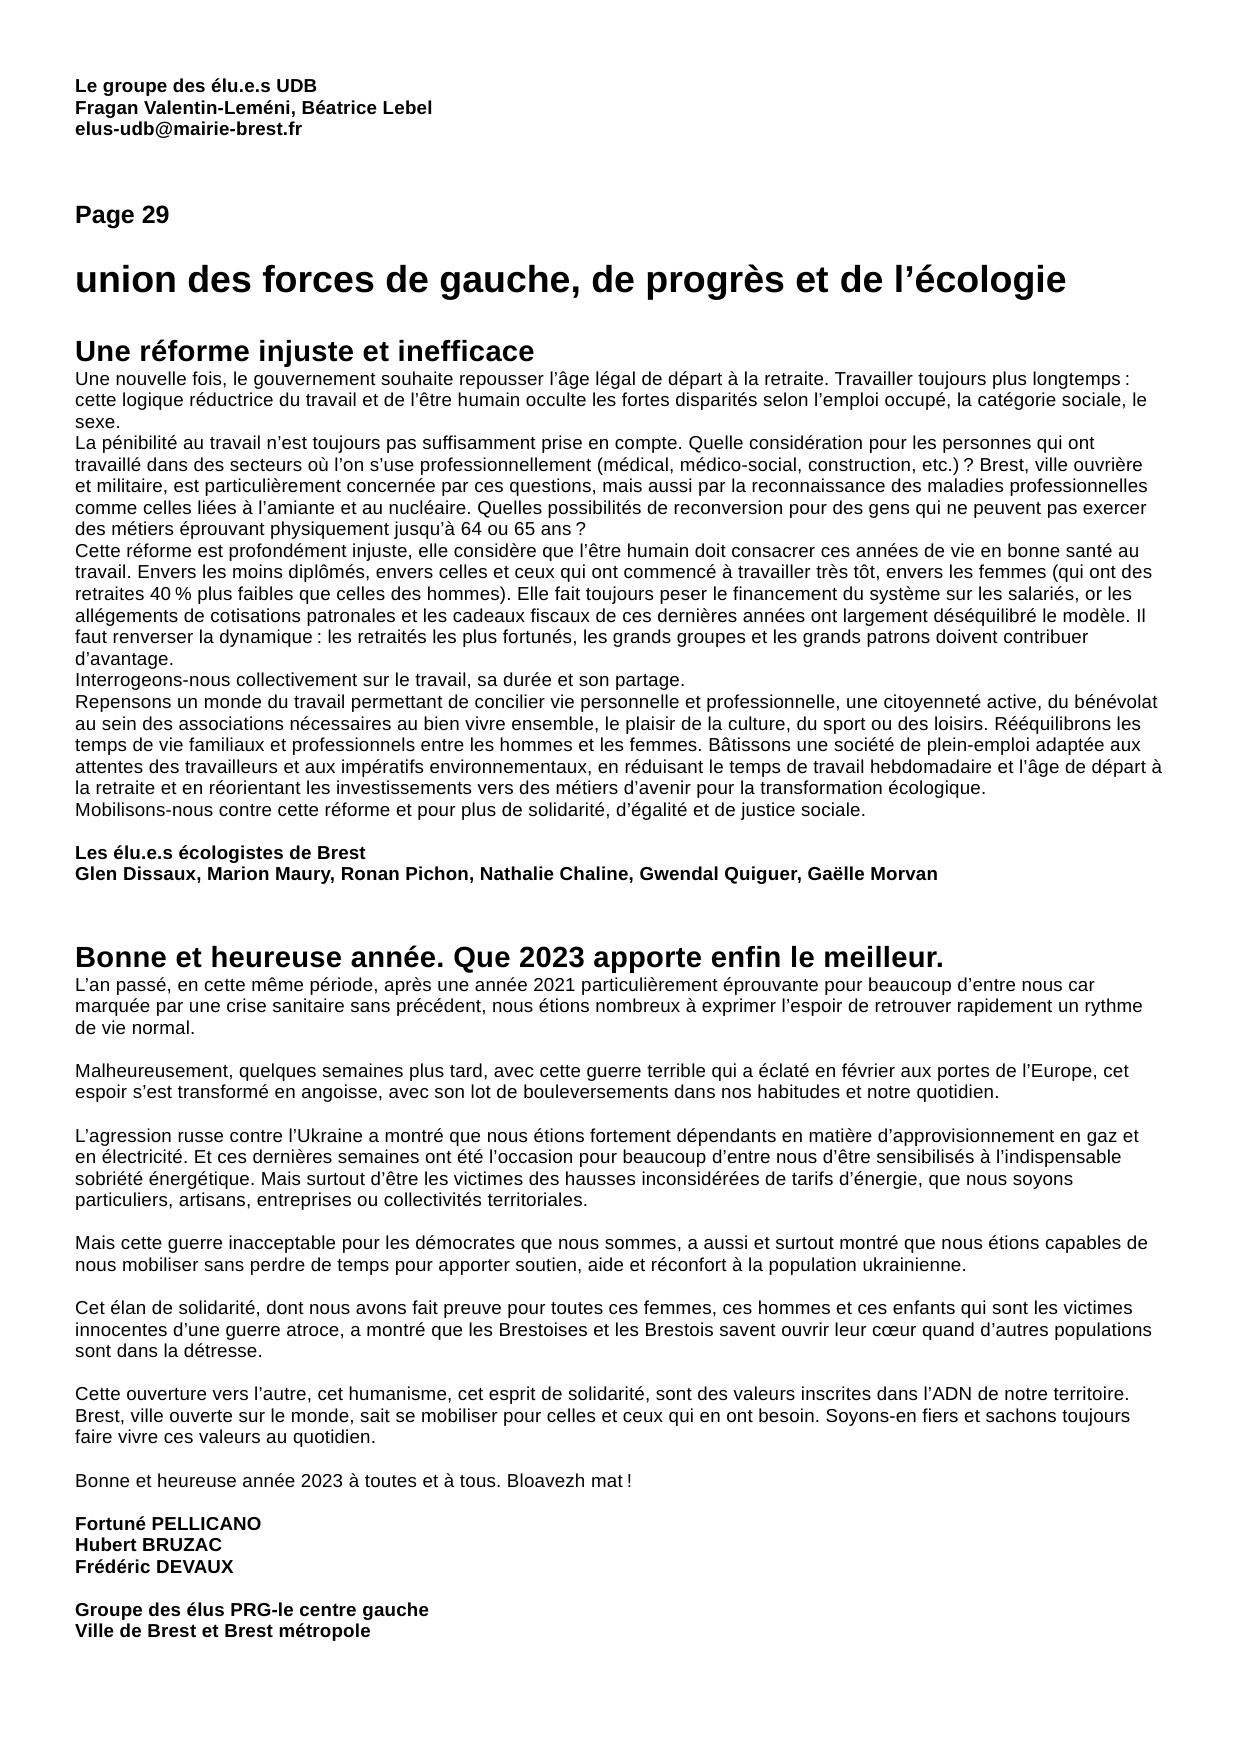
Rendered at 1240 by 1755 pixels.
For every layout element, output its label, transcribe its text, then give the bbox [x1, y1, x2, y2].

text Le groupe des élu.e.s UDB [75, 75, 1165, 97]
text Cet élan de solidarité, dont nous avons fait preuve pour toutes ces femmes, ces hommes et ces enfants qui sont les victimes innocentes d’une guerre atroce, a montré que les Brestoises et les Brestois savent ouvrir leur cœur quand d’autres populations sont dans la détresse. [75, 1297, 1165, 1362]
text Une nouvelle fois, le gouvernement souhaite repousser l’âge légal de départ à la retraite. Travailler toujours plus longtemps : cette logique réductrice du travail et de l’être humain occulte les fortes disparités selon l’emploi occupé, la catégorie sociale, le sexe. [75, 367, 1165, 432]
text La pénibilité au travail n’est toujours pas suffisamment prise en compte. Quelle considération pour les personnes qui ont travaillé dans des secteurs où l’on s’use professionnellement (médical, médico-social, construction, etc.) ? Brest, ville ouvrière et militaire, est particulièrement concernée par ces questions, mais aussi par la reconnaissance des maladies professionnelles comme celles liées à l’amiante et au nucléaire. Quelles possibilités de reconversion pour des gens qui ne peuvent pas exercer des métiers éprouvant physiquement jusqu’à 64 ou 65 ans ? [75, 432, 1165, 540]
text Fortuné PELLICANO [75, 1512, 1165, 1534]
text Glen Dissaux, Marion Maury, Ronan Pichon, Nathalie Chaline, Gwendal Quiguer, Gaëlle Morvan [75, 863, 1165, 885]
text Repensons un monde du travail permettant de concilier vie personnelle et professionnelle, une citoyenneté active, du bénévolat au sein des associations nécessaires au bien vivre ensemble, le plaisir de la culture, du sport ou des loisirs. Rééquilibrons les temps de vie familiaux et professionnels entre les hommes et les femmes. Bâtissons une société de plein-emploi adaptée aux attentes des travailleurs et aux impératifs environnementaux, en réduisant le temps de travail hebdomadaire et l’âge de départ à la retraite et en réorientant les investissements vers des métiers d’avenir pour la transformation écologique. [75, 691, 1165, 798]
text Cette réforme est profondément injuste, elle considère que l’être humain doit consacrer ces années de vie en bonne santé au travail. Envers les moins diplômés, envers celles et ceux qui ont commencé à travailler très tôt, envers les femmes (qui ont des retraites 40 % plus faibles que celles des hommes). Elle fait toujours peser le financement du système sur les salariés, or les allégements de cotisations patronales et les cadeaux fiscaux de ces dernières années ont largement déséquilibré le modèle. Il faut renverser la dynamique : les retraités les plus fortunés, les grands groupes et les grands patrons doivent contribuer d’avantage. [75, 540, 1165, 669]
text Cette ouverture vers l’autre, cet humanisme, cet esprit de solidarité, sont des valeurs inscrites dans l’ADN de notre territoire. Brest, ville ouverte sur le monde, sait se mobiliser pour celles et ceux qui en ont besoin. Soyons-en fiers et sachons toujours faire vivre ces valeurs au quotidien. [75, 1383, 1165, 1448]
text Groupe des élus PRG-le centre gauche [75, 1599, 1165, 1620]
text L’an passé, en cette même période, après une année 2021 particulièrement éprouvante pour beaucoup d’entre nous car marquée par une crise sanitaire sans précédent, nous étions nombreux à exprimer l’espoir de retrouver rapidement un rythme de vie normal. [75, 973, 1165, 1038]
text Page 29 [75, 199, 1165, 228]
text Une réforme injuste et inefficace [75, 334, 1165, 367]
text Bonne et heureuse année 2023 à toutes et à tous. Bloavezh mat ! [75, 1469, 1165, 1491]
text Les élu.e.s écologistes de Brest [75, 842, 1165, 863]
text Bonne et heureuse année. Que 2023 apporte enfin le meilleur. [75, 940, 1165, 973]
text Frédéric DEVAUX [75, 1556, 1165, 1577]
text union des forces de gauche, de progrès et de l’écologie [75, 257, 1165, 300]
text Interrogeons-nous collectivement sur le travail, sa durée et son partage. [75, 669, 1165, 691]
text L’agression russe contre l’Ukraine a montré que nous étions fortement dépendants en matière d’approvisionnement en gaz et en électricité. Et ces dernières semaines ont été l’occasion pour beaucoup d’entre nous d’être sensibilisés à l’indispensable sobriété énergétique. Mais surtout d’être les victimes des hausses inconsidérées de tarifs d’énergie, que nous soyons particuliers, artisans, entreprises ou collectivités territoriales. [75, 1124, 1165, 1211]
text Ville de Brest et Brest métropole [75, 1620, 1165, 1642]
text Mais cette guerre inacceptable pour les démocrates que nous sommes, a aussi et surtout montré que nous étions capables de nous mobiliser sans perdre de temps pour apporter soutien, aide et réconfort à la population ukrainienne. [75, 1232, 1165, 1275]
text elus-udb@mairie-brest.fr [75, 118, 1165, 140]
text Malheureusement, quelques semaines plus tard, avec cette guerre terrible qui a éclaté en février aux portes de l’Europe, cet espoir s’est transformé en angoisse, avec son lot de bouleversements dans nos habitudes et notre quotidien. [75, 1060, 1165, 1103]
text Hubert BRUZAC [75, 1534, 1165, 1556]
text Mobilisons-nous contre cette réforme et pour plus de solidarité, d’égalité et de justice sociale. [75, 798, 1165, 820]
text Fragan Valentin-Leméni, Béatrice Lebel [75, 97, 1165, 118]
